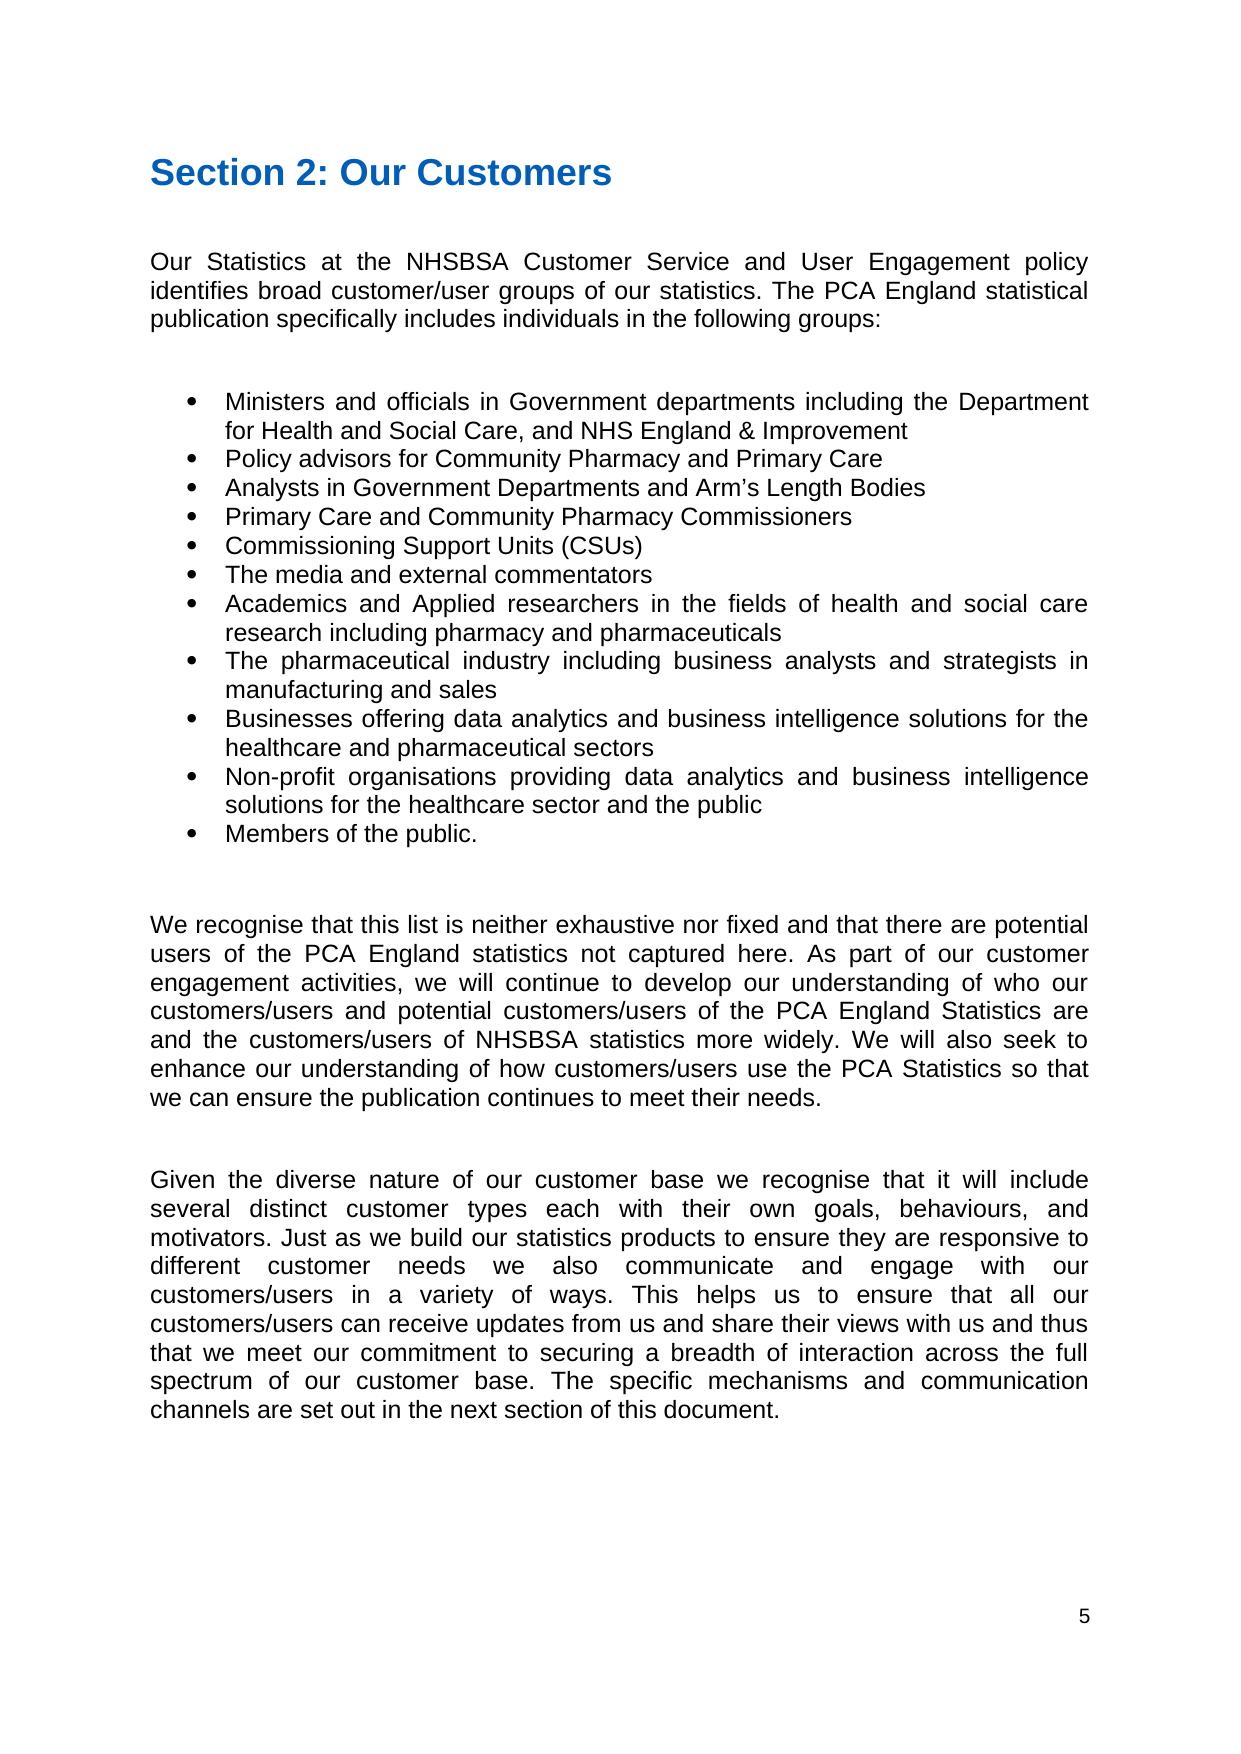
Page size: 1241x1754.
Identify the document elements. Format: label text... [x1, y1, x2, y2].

list Commissioning Support Units (CSUs) [187, 531, 1090, 560]
list The pharmaceutical industry including business analysts and strategists in manufacturing and sales [187, 646, 1090, 704]
list Primary Care and Community Pharmacy Commissioners [187, 502, 1090, 531]
text Our Statistics at the NHSBSA Customer Service and User Engagement policy identifies broad customer/user groups of our statistics. The PCA England statistical publication specifically includes individuals in the following groups: [150, 247, 1090, 333]
text Given the diverse nature of our customer base we recognise that it will include several distinct customer types each with their own goals, behaviours, and motivators. Just as we build our statistics products to ensure they are responsive to different customer needs we also communicate and engage with our customers/users in a variety of ways. This helps us to ensure that all our customers/users can receive updates from us and share their views with us and thus that we meet our commitment to securing a breadth of interaction across the full spectrum of our customer base. The specific mechanisms and communication channels are set out in the next section of this document. [150, 1165, 1090, 1424]
list Policy advisors for Community Pharmacy and Primary Care [187, 444, 1090, 473]
list Businesses offering data analytics and business intelligence solutions for the healthcare and pharmaceutical sectors [187, 704, 1090, 762]
list Analysts in Government Departments and Arm’s Length Bodies [187, 473, 1090, 502]
list Academics and Applied researchers in the fields of health and social care research including pharmacy and pharmaceuticals [187, 589, 1090, 646]
list Non-profit organisations providing data analytics and business intelligence solutions for the healthcare sector and the public [187, 762, 1090, 819]
text We recognise that this list is neither exhaustive nor fixed and that there are potential users of the PCA England statistics not captured here. As part of our customer engagement activities, we will continue to develop our understanding of who our customers/users and potential customers/users of the PCA England Statistics are and the customers/users of NHSBSA statistics more widely. We will also seek to enhance our understanding of how customers/users use the PCA Statistics so that we can ensure the publication continues to meet their needs. [150, 910, 1090, 1111]
list The media and external commentators [187, 560, 1090, 589]
list Ministers and officials in Government departments including the Department for Health and Social Care, and NHS England & Improvement [187, 387, 1090, 444]
subtitle Section 2: Our Customers [150, 150, 1090, 193]
list Members of the public. [187, 819, 1090, 848]
